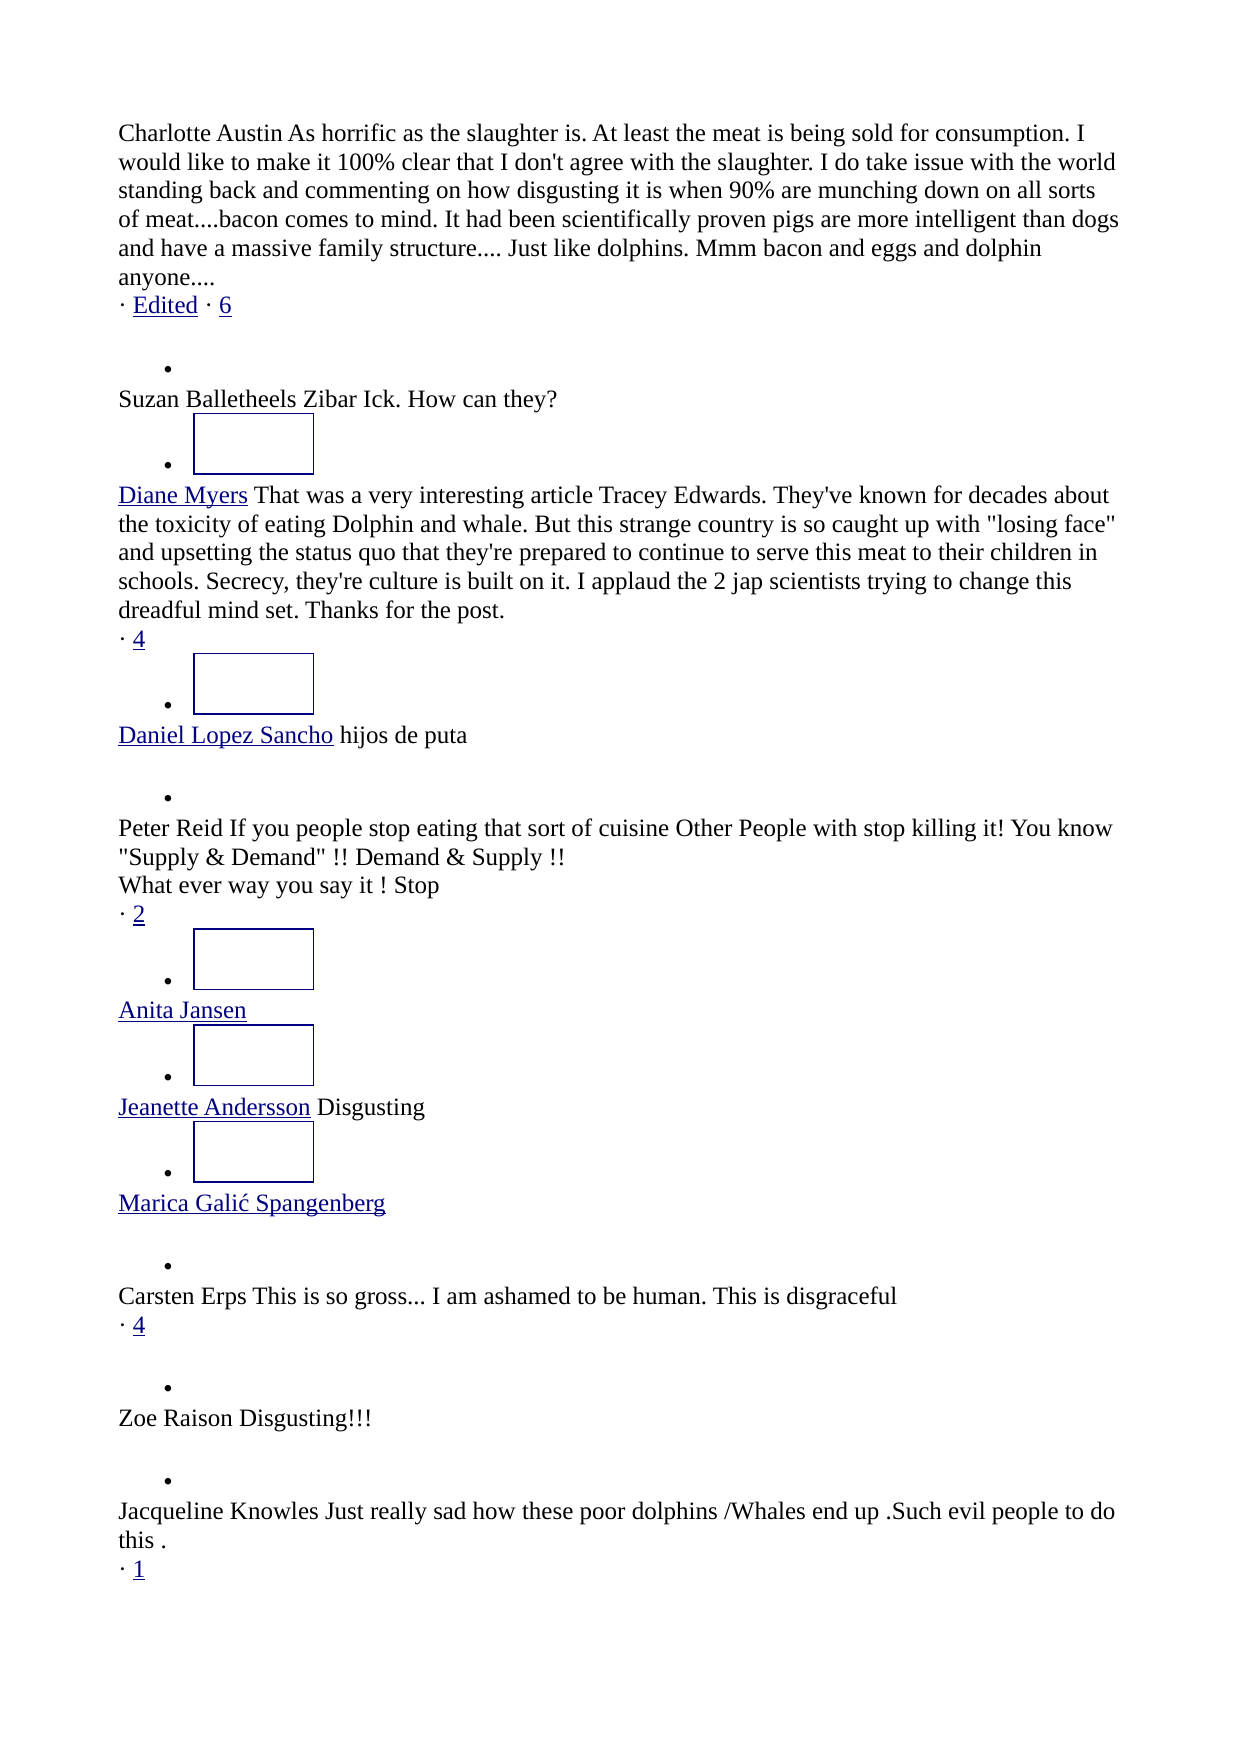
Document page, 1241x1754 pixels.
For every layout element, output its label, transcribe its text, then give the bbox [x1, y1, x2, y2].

text Charlotte Austin As horrific as the slaughter is. At least the meat is being sold for consumption. I would like to make it 100% clear that I don't agree with the slaughter. I do take issue with the world standing back and commenting on how disgusting it is when 90% are munching down on all sorts of meat....bacon comes to mind. It had been scientifically proven pigs are more intelligent than dogs and have a massive family structure.... Just like dolphins. Mmm bacon and eggs and dolphin anyone.... [118, 118, 1122, 291]
text Daniel Lopez Sancho hijos de puta [118, 720, 1122, 749]
text Suzan Balletheels Zibar Ick. How can they? [118, 384, 1122, 412]
text Zoe Raison Disgusting!!! [118, 1403, 1122, 1432]
text · 2 [118, 899, 1122, 928]
text · 1 [118, 1554, 1122, 1582]
text Jacqueline Knowles Just really sad how these poor dolphins /Whales end up .Such evil people to do this . [118, 1496, 1122, 1554]
text Diane Myers That was a very interesting article Tracey Edwards. They've known for decades about the toxicity of eating Dolphin and whale. But this strange country is so caught up with "losing face" and upsetting the status quo that they're prepared to continue to serve this meat to their children in schools. Secrecy, they're culture is built on it. I applaud the 2 jap scientists trying to change this dreadful mind set. Thanks for the post. [118, 480, 1122, 624]
text Peter Reid If you people stop eating that sort of cuisine Other People with stop killing it! You know "Supply & Demand" !! Demand & Supply !! What ever way you say it ! Stop [118, 813, 1122, 899]
text · Edited · 6 [118, 291, 1122, 319]
text Carsten Erps This is so gross... I am ashamed to be human. This is disgraceful [118, 1281, 1122, 1310]
text Anita Jansen [118, 996, 1122, 1024]
text Marica Galić Spangenberg [118, 1188, 1122, 1217]
text · 4 [118, 624, 1122, 652]
text · 4 [118, 1310, 1122, 1339]
text Jeanette Andersson Disgusting [118, 1092, 1122, 1121]
